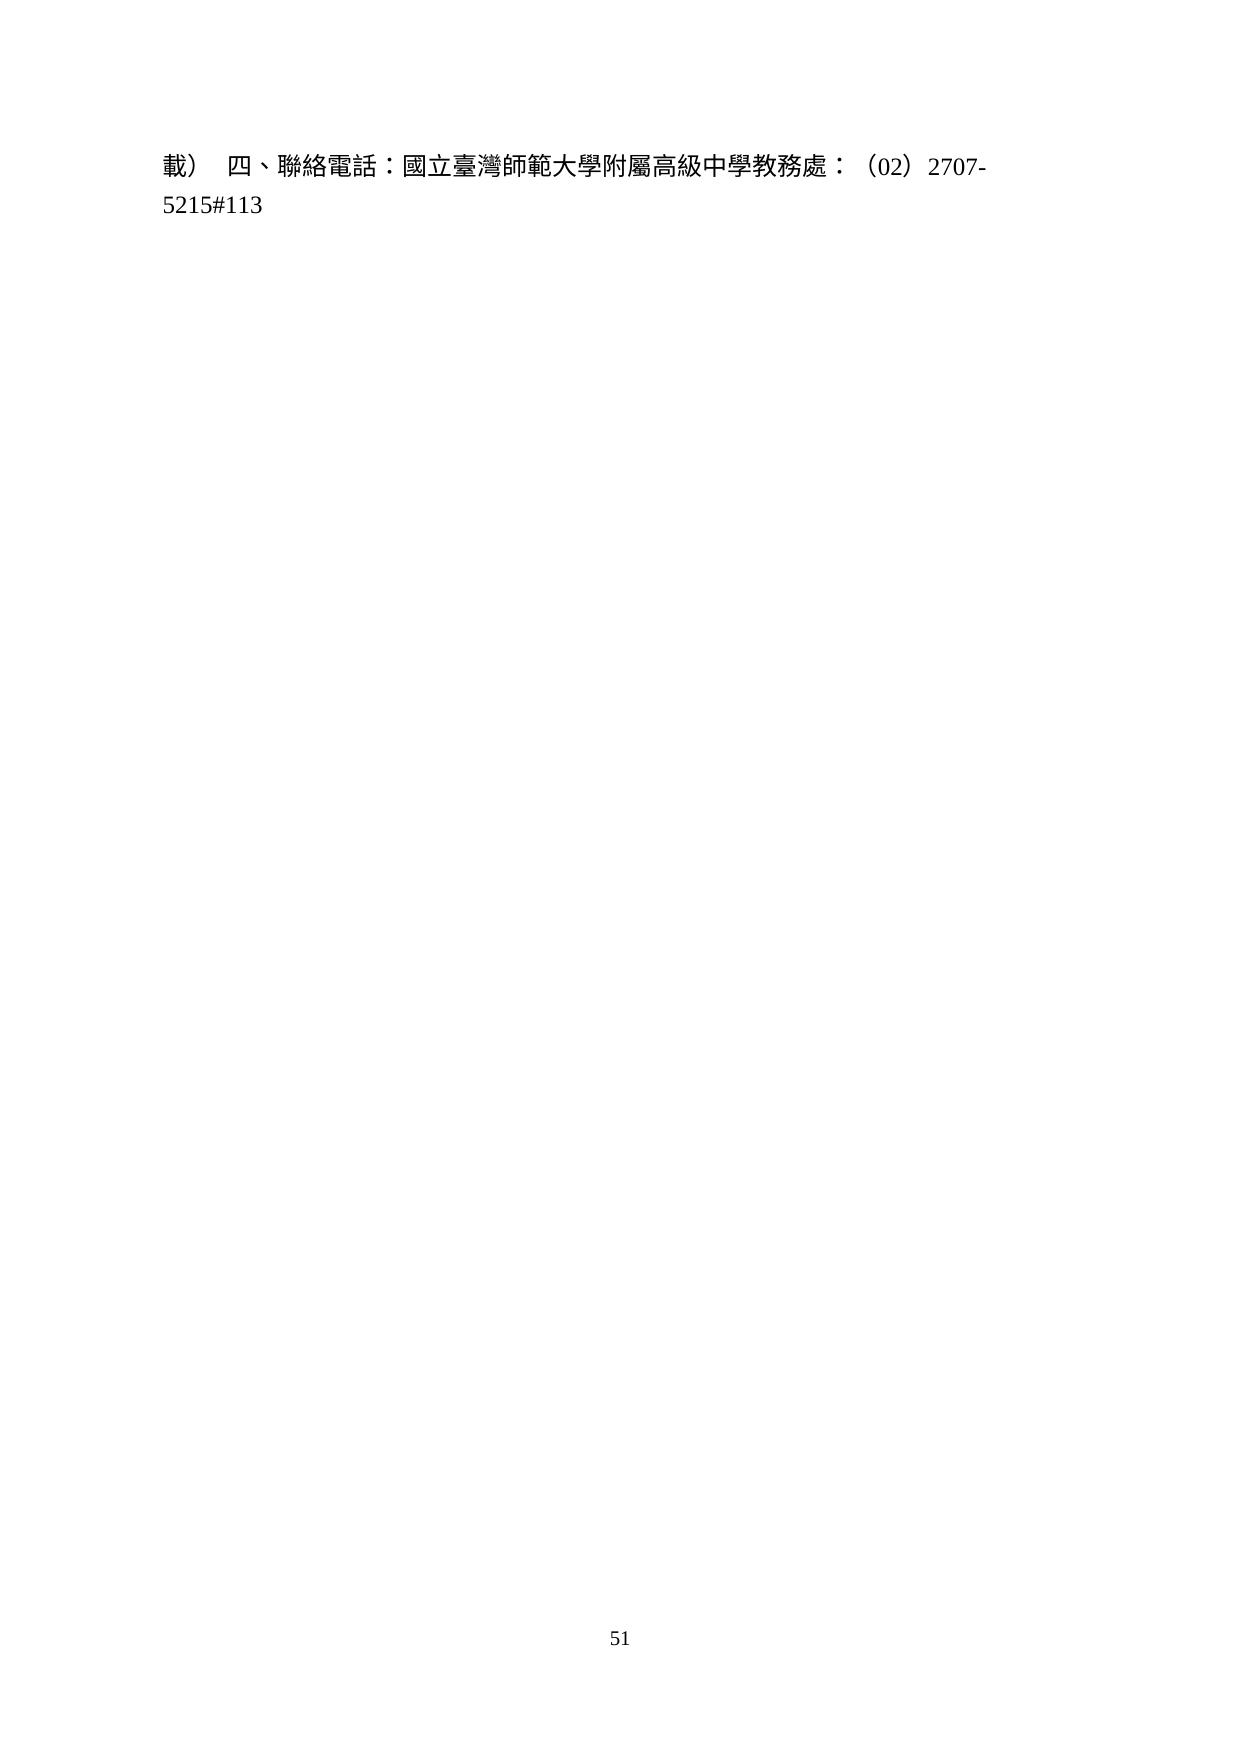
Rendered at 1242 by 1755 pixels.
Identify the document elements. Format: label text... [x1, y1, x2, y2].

text 載） 四、聯絡電話：國立臺灣師範大學附屬高級中學教務處：（02）2707-5215#113 [162, 146, 1072, 221]
